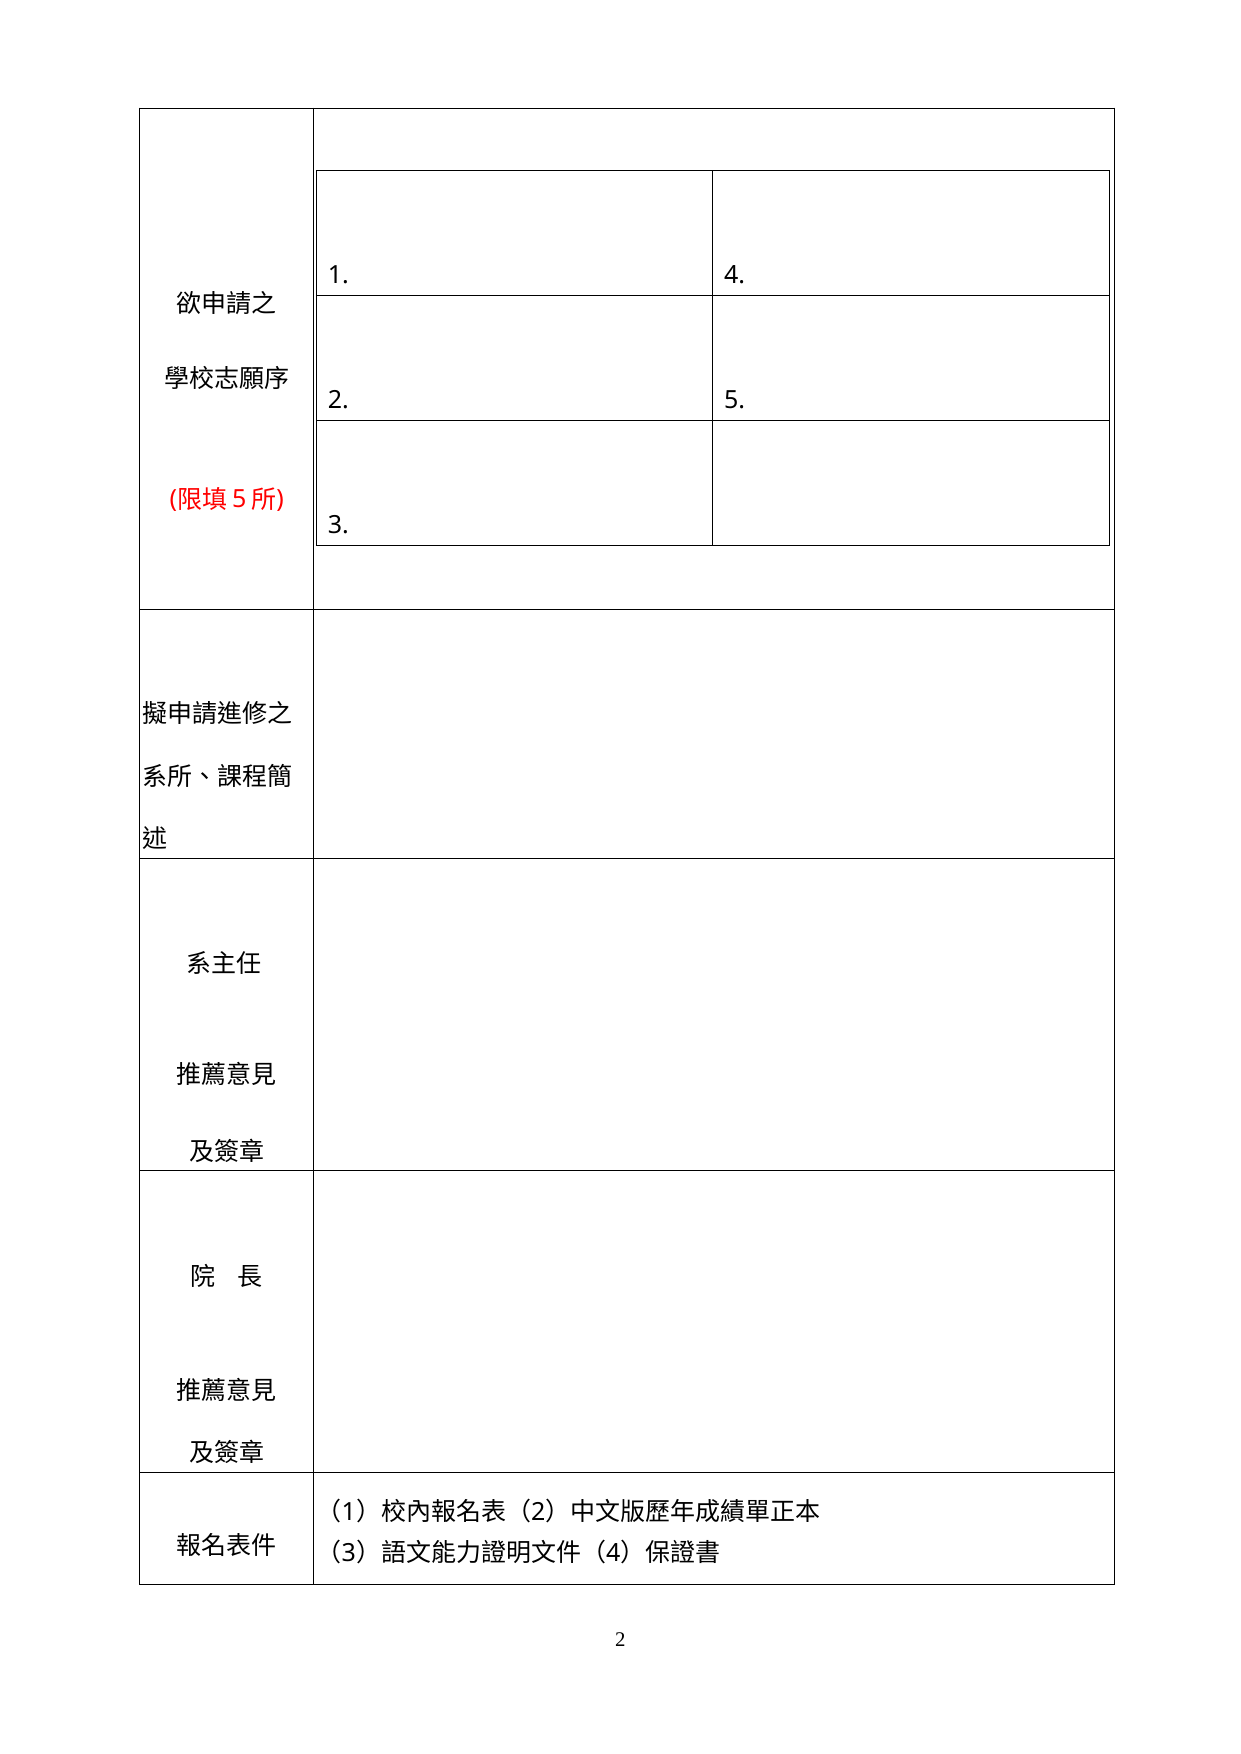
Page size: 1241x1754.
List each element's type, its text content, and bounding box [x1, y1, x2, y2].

table_cell 報名表件 [140, 1473, 313, 1584]
table_cell [314, 610, 1114, 858]
table_cell [713, 421, 1109, 545]
table_cell [314, 109, 1114, 609]
table_cell 院 長 推薦意見 及簽章 [140, 1171, 313, 1472]
table_cell 系主任 推薦意見 及簽章 [140, 859, 313, 1170]
table_cell （1）校內報名表（2）中文版歷年成績單正本 （3）語文能力證明文件（4）保證書 [314, 1473, 1114, 1584]
table_cell [314, 1171, 1114, 1472]
table_cell [314, 859, 1114, 1170]
table_header 4. [713, 171, 1109, 295]
table_cell 擬申請進修之 系所、課程簡述 [140, 610, 313, 858]
table_header 1. [317, 171, 712, 295]
table_cell 2. [317, 296, 712, 420]
table_cell 欲申請之 學校志願序 (限填5所) [140, 109, 313, 609]
table_cell 3. [317, 421, 712, 545]
table_cell 5. [713, 296, 1109, 420]
